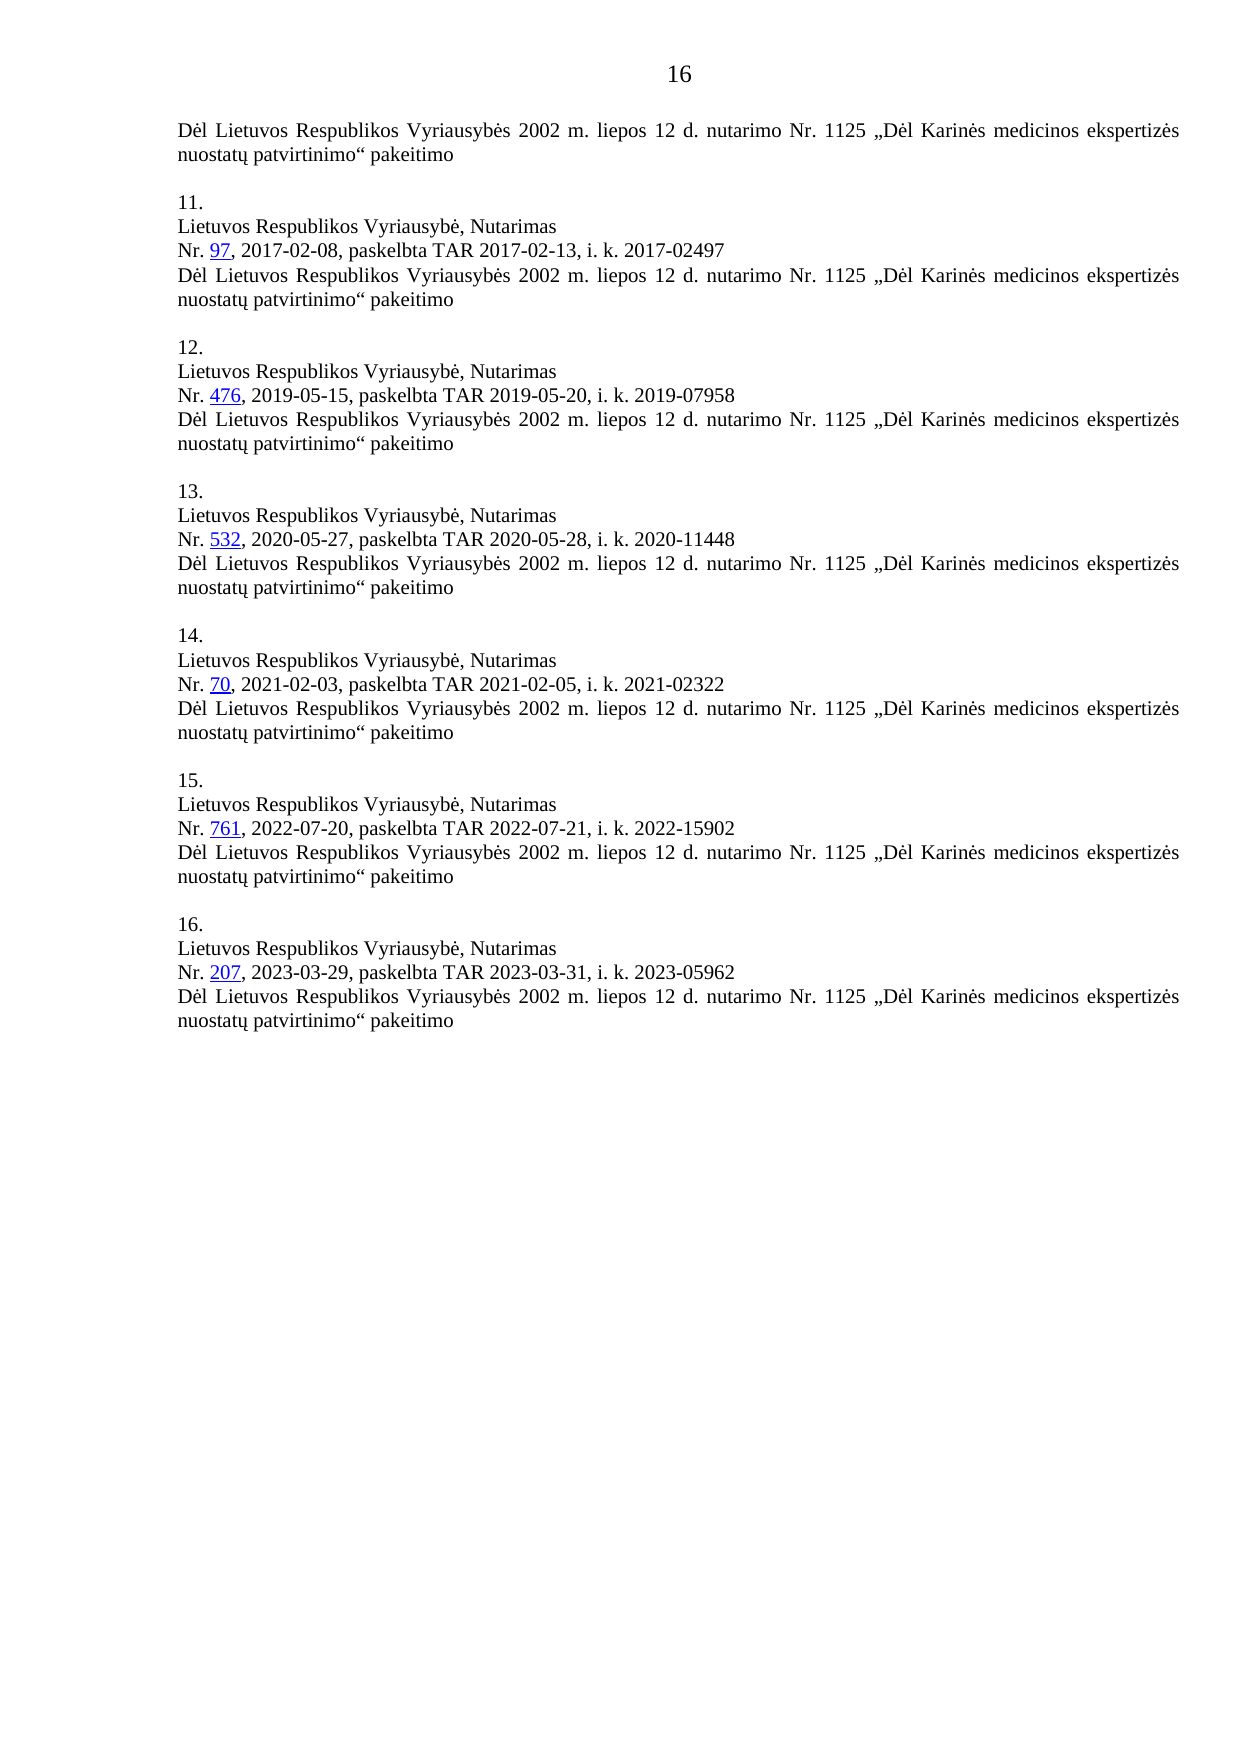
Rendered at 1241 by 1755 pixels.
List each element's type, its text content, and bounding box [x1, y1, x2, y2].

text Lietuvos Respublikos Vyriausybė, Nutarimas [177, 359, 1181, 383]
text 11. [177, 190, 1181, 214]
text Dėl Lietuvos Respublikos Vyriausybės 2002 m. liepos 12 d. nutarimo Nr. 1125 „Dėl Karinės medicinos ekspertizės nuostatų patvirtinimo“ pakeitimo [177, 551, 1181, 599]
text Dėl Lietuvos Respublikos Vyriausybės 2002 m. liepos 12 d. nutarimo Nr. 1125 „Dėl Karinės medicinos ekspertizės nuostatų patvirtinimo“ pakeitimo [177, 696, 1181, 744]
text Lietuvos Respublikos Vyriausybė, Nutarimas [177, 936, 1181, 960]
text Nr. 532, 2020-05-27, paskelbta TAR 2020-05-28, i. k. 2020-11448 [177, 527, 1181, 551]
text Dėl Lietuvos Respublikos Vyriausybės 2002 m. liepos 12 d. nutarimo Nr. 1125 „Dėl Karinės medicinos ekspertizės nuostatų patvirtinimo“ pakeitimo [177, 840, 1181, 888]
text Lietuvos Respublikos Vyriausybė, Nutarimas [177, 647, 1181, 672]
text 16. [177, 912, 1181, 936]
text Lietuvos Respublikos Vyriausybė, Nutarimas [177, 503, 1181, 527]
text 15. [177, 768, 1181, 792]
text 14. [177, 623, 1181, 647]
text Dėl Lietuvos Respublikos Vyriausybės 2002 m. liepos 12 d. nutarimo Nr. 1125 „Dėl Karinės medicinos ekspertizės nuostatų patvirtinimo“ pakeitimo [177, 984, 1181, 1032]
text Nr. 97, 2017-02-08, paskelbta TAR 2017-02-13, i. k. 2017-02497 [177, 238, 1181, 262]
text Dėl Lietuvos Respublikos Vyriausybės 2002 m. liepos 12 d. nutarimo Nr. 1125 „Dėl Karinės medicinos ekspertizės nuostatų patvirtinimo“ pakeitimo [177, 262, 1181, 311]
text Dėl Lietuvos Respublikos Vyriausybės 2002 m. liepos 12 d. nutarimo Nr. 1125 „Dėl Karinės medicinos ekspertizės nuostatų patvirtinimo“ pakeitimo [177, 118, 1181, 166]
text 13. [177, 479, 1181, 503]
text Nr. 761, 2022-07-20, paskelbta TAR 2022-07-21, i. k. 2022-15902 [177, 816, 1181, 840]
text Nr. 70, 2021-02-03, paskelbta TAR 2021-02-05, i. k. 2021-02322 [177, 672, 1181, 696]
text Lietuvos Respublikos Vyriausybė, Nutarimas [177, 214, 1181, 238]
text Lietuvos Respublikos Vyriausybė, Nutarimas [177, 792, 1181, 816]
text Nr. 207, 2023-03-29, paskelbta TAR 2023-03-31, i. k. 2023-05962 [177, 960, 1181, 984]
text Nr. 476, 2019-05-15, paskelbta TAR 2019-05-20, i. k. 2019-07958 [177, 383, 1181, 407]
text 12. [177, 335, 1181, 359]
text Dėl Lietuvos Respublikos Vyriausybės 2002 m. liepos 12 d. nutarimo Nr. 1125 „Dėl Karinės medicinos ekspertizės nuostatų patvirtinimo“ pakeitimo [177, 407, 1181, 455]
